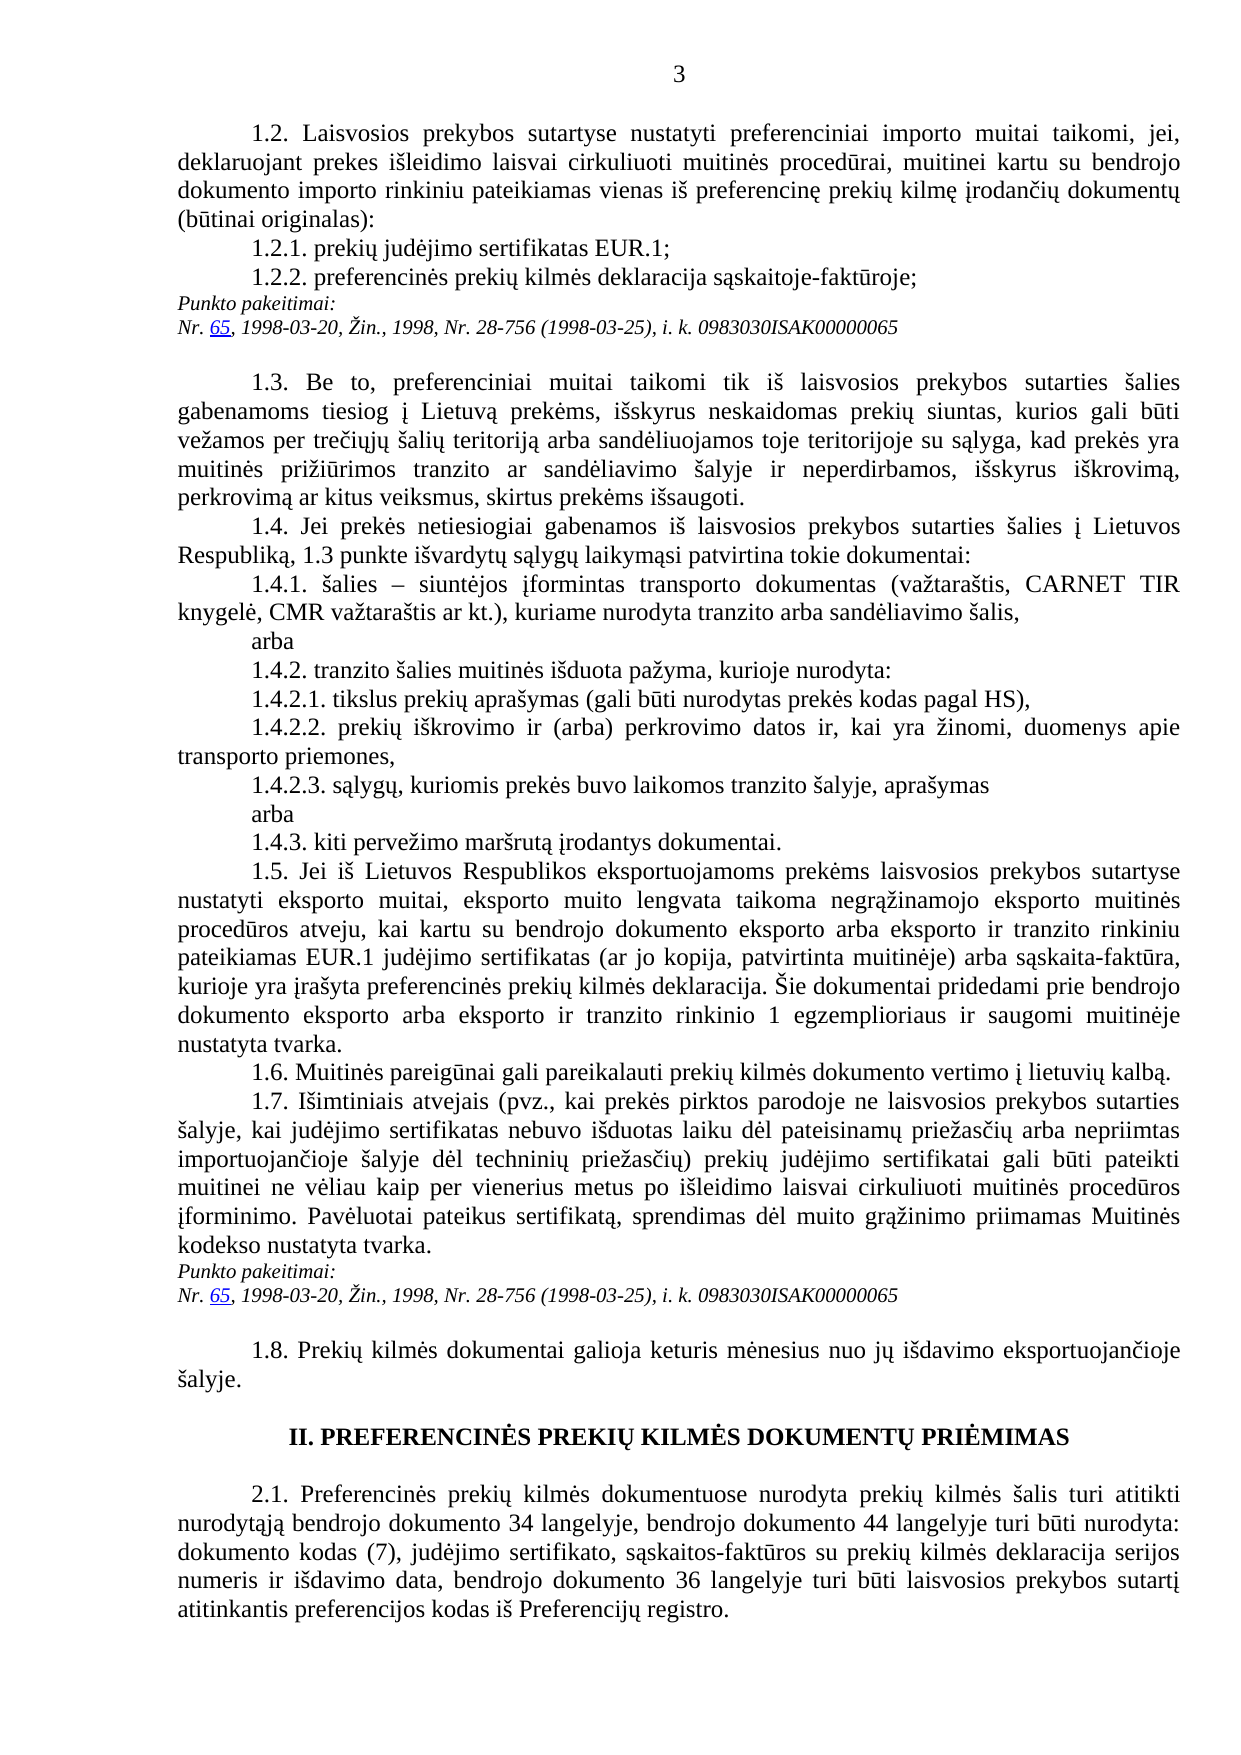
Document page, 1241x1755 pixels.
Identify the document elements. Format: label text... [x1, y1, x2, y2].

text arba [177, 799, 1181, 827]
text Punkto pakeitimai: [177, 1259, 1181, 1283]
text 1.4. Jei prekės netiesiogiai gabenamos iš laisvosios prekybos sutarties šalies į Lietuvos Respubliką, 1.3 punkte išvardytų sąlygų laikymąsi patvirtina tokie dokumentai: [177, 511, 1181, 569]
text 1.4.2. tranzito šalies muitinės išduota pažyma, kurioje nurodyta: [177, 655, 1181, 684]
text 1.4.2.2. prekių iškrovimo ir (arba) perkrovimo datos ir, kai yra žinomi, duomenys apie transporto priemones, [177, 712, 1181, 770]
text 1.6. Muitinės pareigūnai gali pareikalauti prekių kilmės dokumento vertimo į lietuvių kalbą. [177, 1057, 1181, 1086]
text 1.2.1. prekių judėjimo sertifikatas EUR.1; [177, 233, 1181, 262]
text 1.3. Be to, preferenciniai muitai taikomi tik iš laisvosios prekybos sutarties šalies gabenamoms tiesiog į Lietuvą prekėms, išskyrus neskaidomas prekių siuntas, kurios gali būti vežamos per trečiųjų šalių teritoriją arba sandėliuojamos toje teritorijoje su sąlyga, kad prekės yra muitinės prižiūrimos tranzito ar sandėliavimo šalyje ir neperdirbamos, išskyrus iškrovimą, perkrovimą ar kitus veiksmus, skirtus prekėms išsaugoti. [177, 367, 1181, 511]
text Punkto pakeitimai: [177, 291, 1181, 315]
text 1.4.3. kiti pervežimo maršrutą įrodantys dokumentai. [177, 827, 1181, 856]
text 1.4.1. šalies – siuntėjos įformintas transporto dokumentas (važtaraštis, CARNET TIR knygelė, CMR važtaraštis ar kt.), kuriame nurodyta tranzito arba sandėliavimo šalis, [177, 569, 1181, 626]
text Nr. 65, 1998-03-20, Žin., 1998, Nr. 28-756 (1998-03-25), i. k. 0983030ISAK00000065 [177, 315, 1181, 339]
text 1.5. Jei iš Lietuvos Respublikos eksportuojamoms prekėms laisvosios prekybos sutartyse nustatyti eksporto muitai, eksporto muito lengvata taikoma negrąžinamojo eksporto muitinės procedūros atveju, kai kartu su bendrojo dokumento eksporto arba eksporto ir tranzito rinkiniu pateikiamas EUR.1 judėjimo sertifikatas (ar jo kopija, patvirtinta muitinėje) arba sąskaita-faktūra, kurioje yra įrašyta preferencinės prekių kilmės deklaracija. Šie dokumentai pridedami prie bendrojo dokumento eksporto arba eksporto ir tranzito rinkinio 1 egzemplioriaus ir saugomi muitinėje nustatyta tvarka. [177, 856, 1181, 1057]
text arba [177, 626, 1181, 655]
text 1.8. Prekių kilmės dokumentai galioja keturis mėnesius nuo jų išdavimo eksportuojančioje šalyje. [177, 1336, 1181, 1393]
text 1.7. Išimtiniais atvejais (pvz., kai prekės pirktos parodoje ne laisvosios prekybos sutarties šalyje, kai judėjimo sertifikatas nebuvo išduotas laiku dėl pateisinamų priežasčių arba nepriimtas importuojančioje šalyje dėl techninių priežasčių) prekių judėjimo sertifikatai gali būti pateikti muitinei ne vėliau kaip per vienerius metus po išleidimo laisvai cirkuliuoti muitinės procedūros įforminimo. Pavėluotai pateikus sertifikatą, sprendimas dėl muito grąžinimo priimamas Muitinės kodekso nustatyta tvarka. [177, 1086, 1181, 1259]
text 1.2. Laisvosios prekybos sutartyse nustatyti preferenciniai importo muitai taikomi, jei, deklaruojant prekes išleidimo laisvai cirkuliuoti muitinės procedūrai, muitinei kartu su bendrojo dokumento importo rinkiniu pateikiamas vienas iš preferencinę prekių kilmę įrodančių dokumentų (būtinai originalas): [177, 118, 1181, 233]
text Nr. 65, 1998-03-20, Žin., 1998, Nr. 28-756 (1998-03-25), i. k. 0983030ISAK00000065 [177, 1283, 1181, 1307]
text 1.4.2.1. tikslus prekių aprašymas (gali būti nurodytas prekės kodas pagal HS), [177, 684, 1181, 712]
text 1.2.2. preferencinės prekių kilmės deklaracija sąskaitoje-faktūroje; [177, 262, 1181, 291]
text II. PREFERENCINĖS PREKIŲ KILMĖS DOKUMENTŲ PRIĖMIMAS [177, 1422, 1181, 1451]
text 1.4.2.3. sąlygų, kuriomis prekės buvo laikomos tranzito šalyje, aprašymas [177, 770, 1181, 799]
text 2.1. Preferencinės prekių kilmės dokumentuose nurodyta prekių kilmės šalis turi atitikti nurodytąją bendrojo dokumento 34 langelyje, bendrojo dokumento 44 langelyje turi būti nurodyta: dokumento kodas (7), judėjimo sertifikato, sąskaitos-faktūros su prekių kilmės deklaracija serijos numeris ir išdavimo data, bendrojo dokumento 36 langelyje turi būti laisvosios prekybos sutartį atitinkantis preferencijos kodas iš Preferencijų registro. [177, 1479, 1181, 1623]
